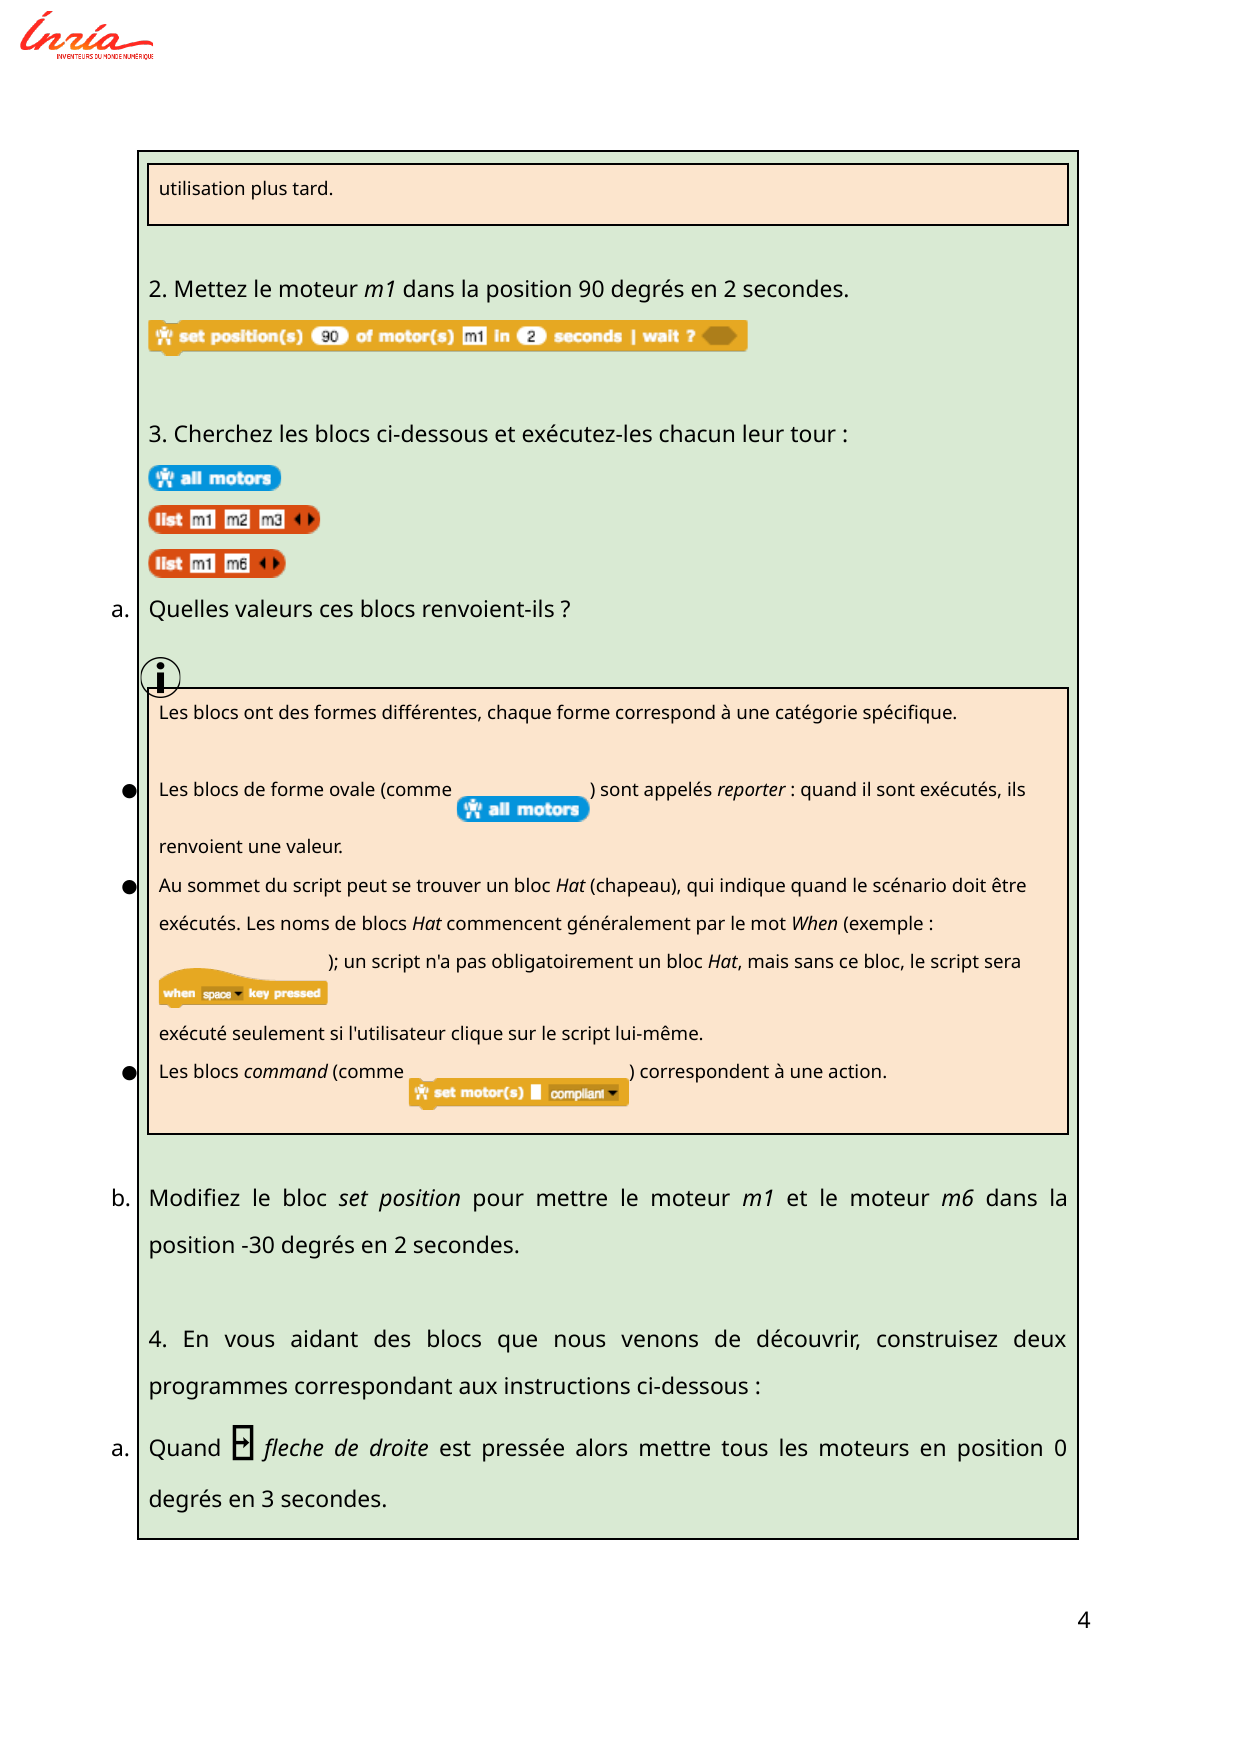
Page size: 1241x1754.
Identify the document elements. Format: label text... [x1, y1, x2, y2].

table_header utilisation plus tard. [149, 165, 1067, 224]
table_header 2. Mettez le moteur m1 dans la position 90 degrés en 2 secondes. 3. Cherchez les blocs ci-dessous et exécutez-les chacun leur tour : Quelles valeurs ces blocs renvoient-ils ? Modifiez le bloc set position pour mettre le moteur m1 et le moteur m6 dans la position -30 degrés en 2 secondes. 4. En vous aidant des blocs que nous venons de découvrir, construisez deux programmes correspondant aux instructions ci-dessous : Quand ⍈ fleche de droite est pressée alors mettre tous les moteurs en position 0 degrés en 3 secondes. [139, 152, 1077, 1538]
table_header Les blocs ont des formes différentes, chaque forme correspond à une catégorie spécifique. Les blocs de forme ovale (comme ) sont appelés reporter : quand il sont exécutés, ils renvoient une valeur. Au sommet du script peut se trouver un bloc Hat (chapeau), qui indique quand le scénario doit être exécutés. Les noms de blocs Hat commencent généralement par le mot When (exemple : ); un script n'a pas obligatoirement un bloc Hat, mais sans ce bloc, le script sera exécuté seulement si l'utilisateur clique sur le script lui-même. Les blocs command (comme ) correspondent à une action. [149, 689, 1067, 1133]
